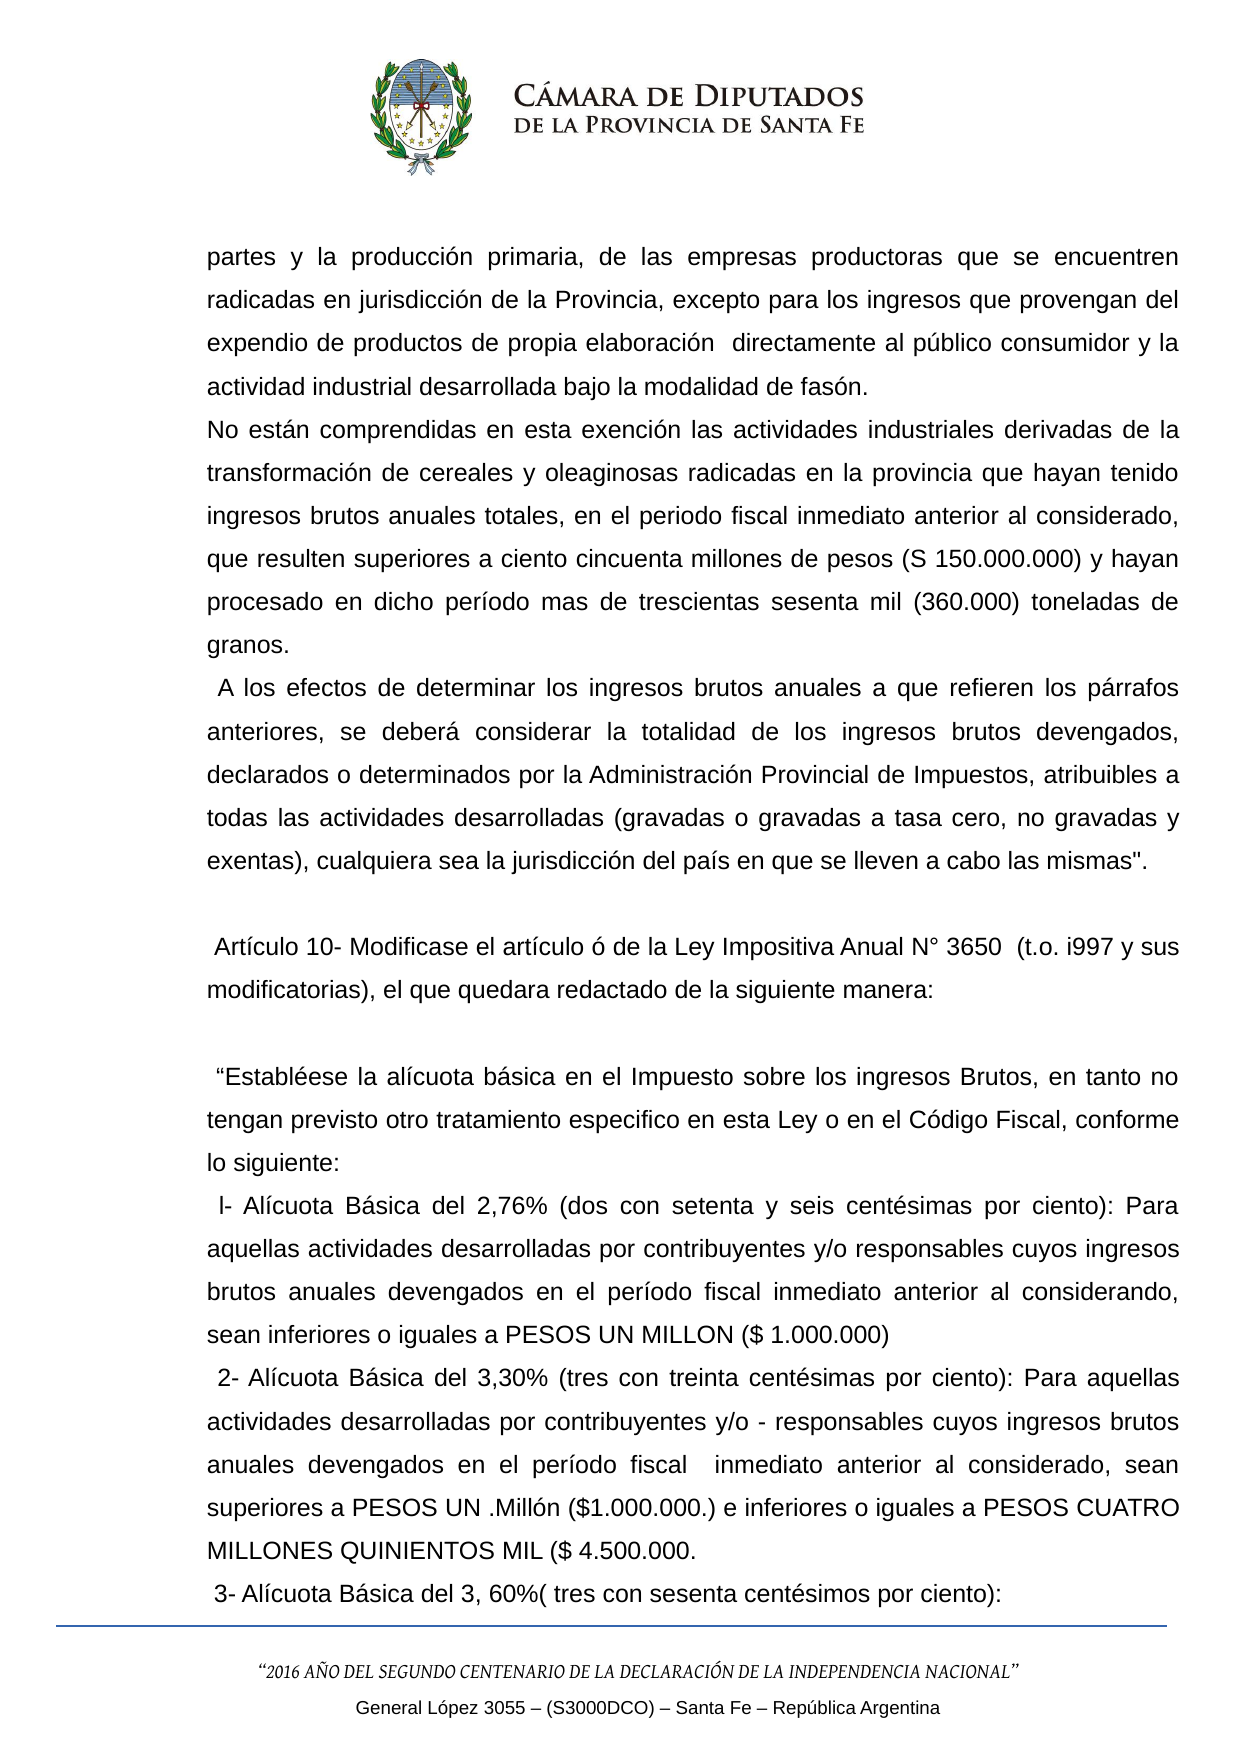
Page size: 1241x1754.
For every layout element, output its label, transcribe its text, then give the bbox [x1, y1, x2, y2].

text l- Alícuota Básica del 2,76% (dos con setenta y seis centésimas por ciento): Para aquellas actividades desarrolladas por contribuyentes y/o responsables cuyos ingresos brutos anuales devengados en el período fiscal inmediato anterior al considerando, sean inferiores o iguales a PESOS UN MILLON ($ 1.000.000) [207, 1191, 1181, 1349]
text Artículo 10- Modificase el artículo ó de la Ley Impositiva Anual N° 3650 (t.o. i997 y sus modificatorias), el que quedara redactado de la siguiente manera: [207, 932, 1181, 1004]
text partes y la producción primaria, de las empresas productoras que se encuentren radicadas en jurisdicción de la Provincia, excepto para los ingresos que provengan del expendio de productos de propia elaboración directamente al público consumidor y la actividad industrial desarrollada bajo la modalidad de fasón. [207, 242, 1181, 400]
picture [370, 59, 864, 180]
text 2- Alícuota Básica del 3,30% (tres con treinta centésimas por ciento): Para aquellas actividades desarrolladas por contribuyentes y/o - responsables cuyos ingresos brutos anuales devengados en el período fiscal inmediato anterior al considerado, sean superiores a PESOS UN .Millón ($1.000.000.) e inferiores o iguales a PESOS CUATRO MILLONES QUINIENTOS MIL ($ 4.500.000. [207, 1363, 1181, 1565]
text 3- Alícuota Básica del 3, 60%( tres con sesenta centésimos por ciento): [207, 1579, 1181, 1608]
text No están comprendidas en esta exención las actividades industriales derivadas de la transformación de cereales y oleaginosas radicadas en la provincia que hayan tenido ingresos brutos anuales totales, en el periodo fiscal inmediato anterior al considerado, que resulten superiores a ciento cincuenta millones de pesos (S 150.000.000) y hayan procesado en dicho período mas de trescientas sesenta mil (360.000) toneladas de granos. [207, 415, 1181, 659]
text “Establéese la alícuota básica en el Impuesto sobre los ingresos Brutos, en tanto no tengan previsto otro tratamiento especifico en esta Ley o en el Código Fiscal, conforme lo siguiente: [207, 1062, 1181, 1177]
text A los efectos de determinar los ingresos brutos anuales a que refieren los párrafos anteriores, se deberá considerar la totalidad de los ingresos brutos devengados, declarados o determinados por la Administración Provincial de Impuestos, atribuibles a todas las actividades desarrolladas (gravadas o gravadas a tasa cero, no gravadas y exentas), cualquiera sea la jurisdicción del país en que se lleven a cabo las mismas". [207, 673, 1181, 875]
